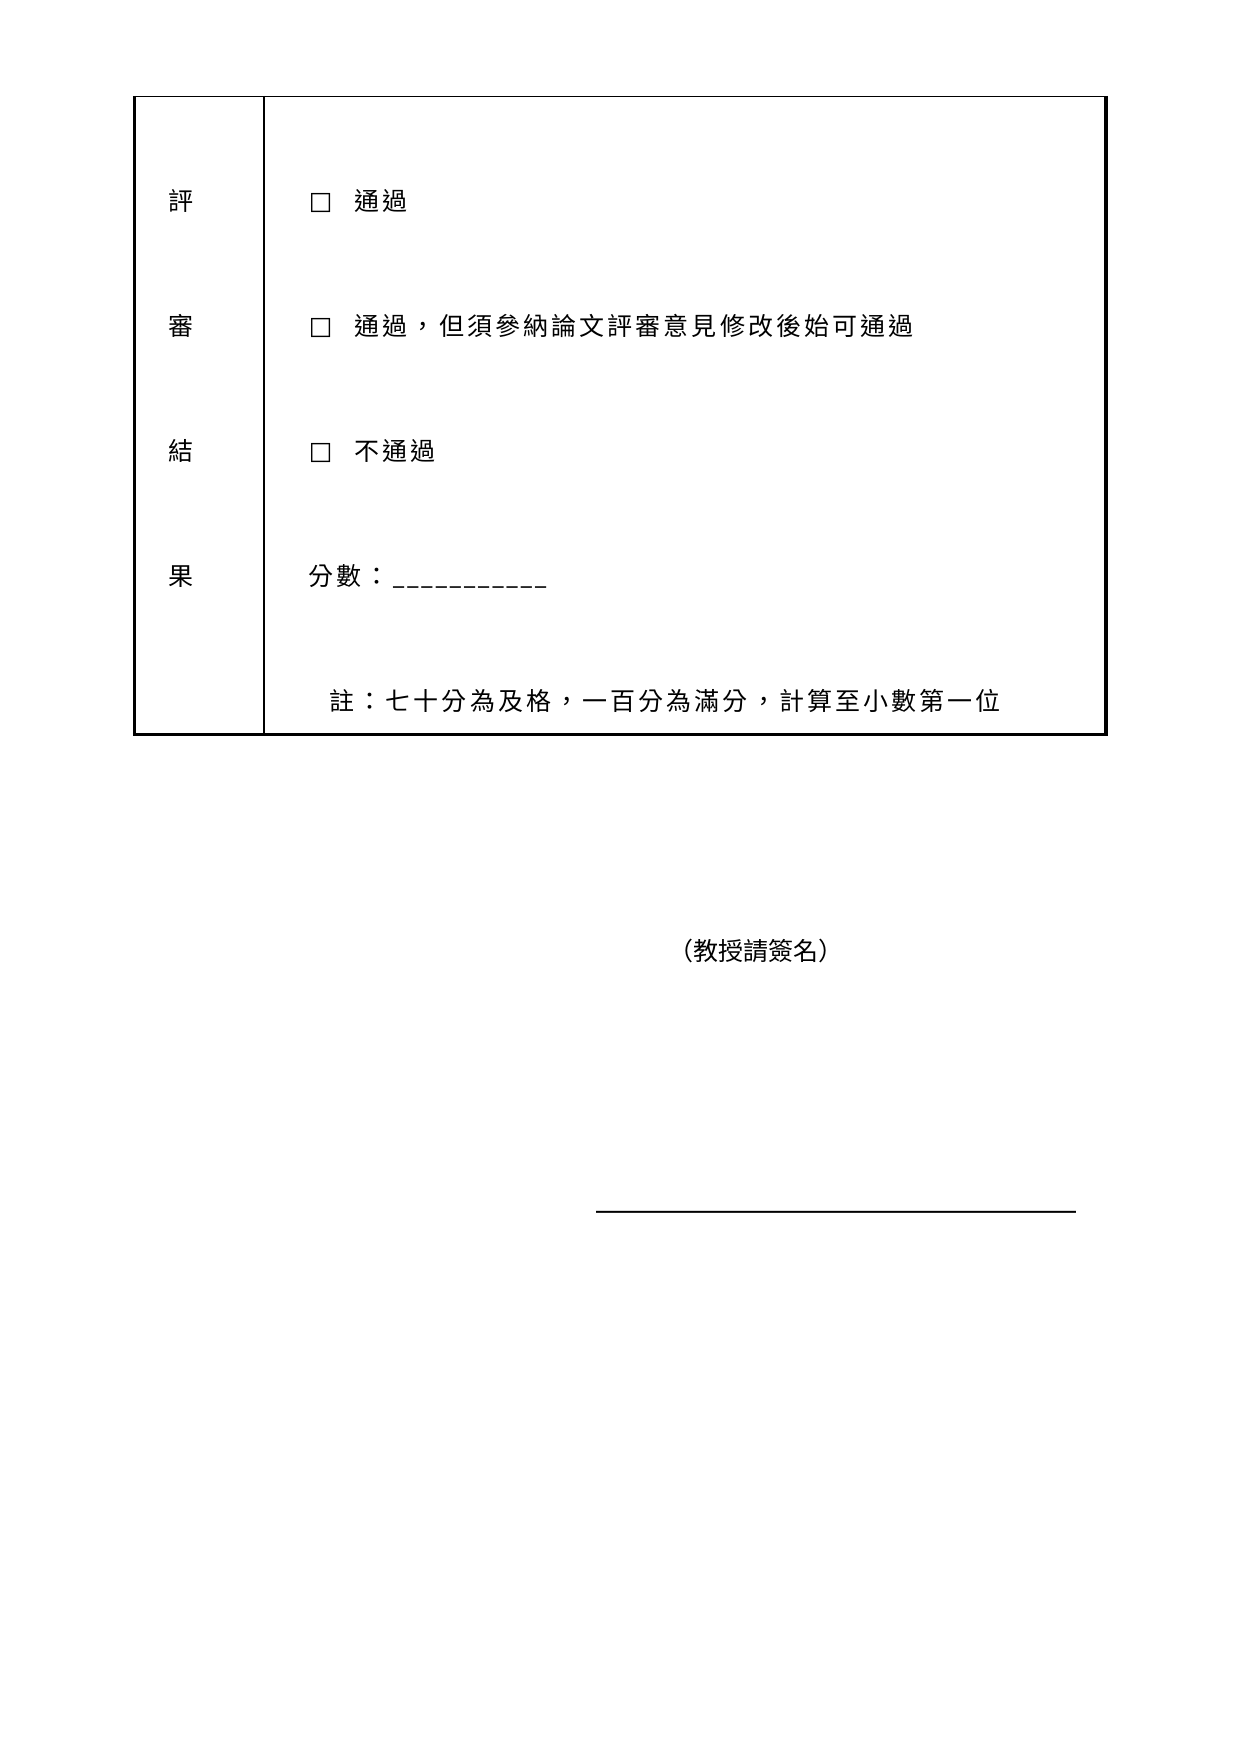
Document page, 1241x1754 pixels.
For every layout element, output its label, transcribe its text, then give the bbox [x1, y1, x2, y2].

table_cell 評 審 結 果 [136, 97, 263, 733]
text （教授請簽名） [669, 908, 1165, 971]
text ________________________________ [596, 1158, 1165, 1221]
table_cell □ 通過 □ 通過，但須參納論文評審意見修改後始可通過 □ 不通過 分數：___________ 註：七十分為及格，一百分為滿分，計算至小數第一位 [265, 97, 1104, 733]
